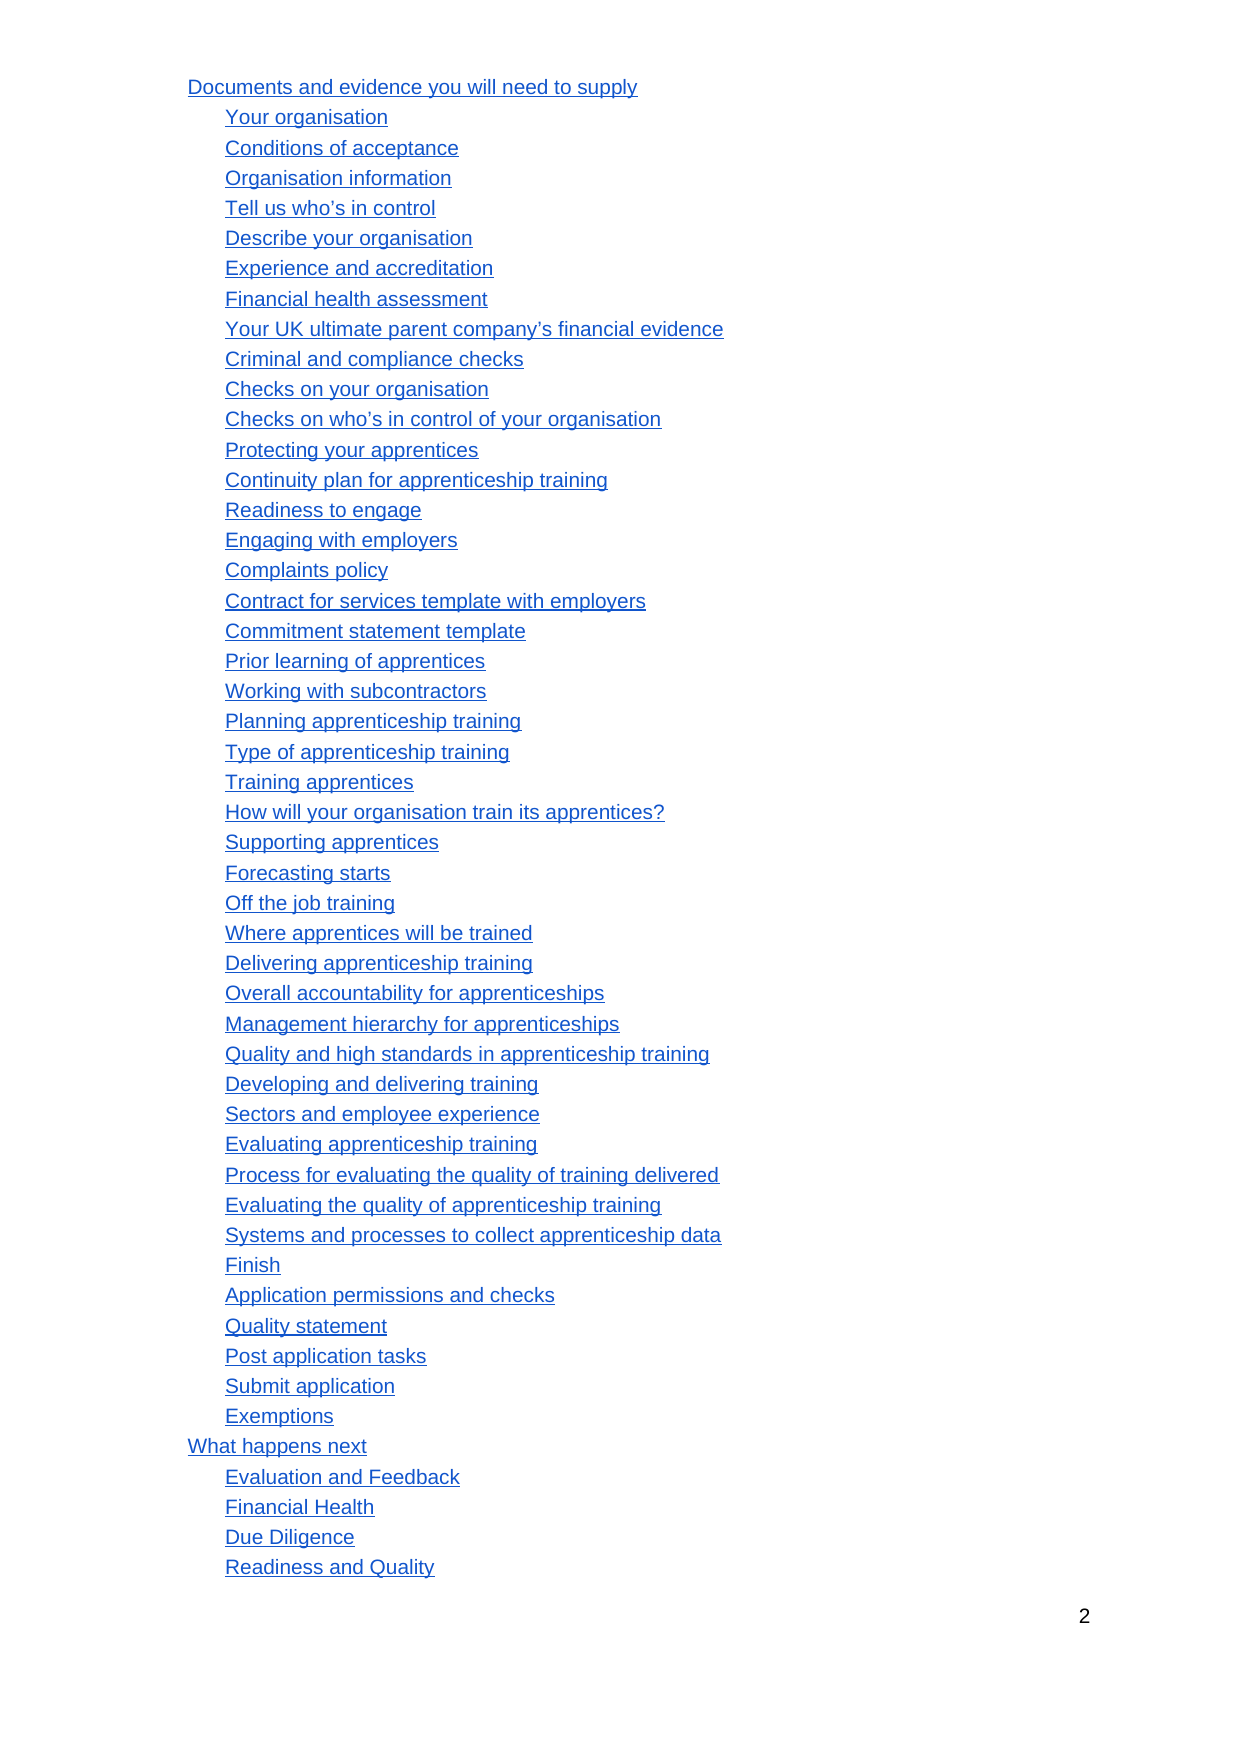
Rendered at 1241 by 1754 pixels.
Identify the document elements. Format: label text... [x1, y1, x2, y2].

text Readiness to engage [225, 498, 1090, 522]
text Financial health assessment [225, 286, 1090, 310]
text Developing and delivering training [225, 1072, 1090, 1096]
text Financial Health [225, 1495, 1090, 1519]
text Finish [225, 1253, 1090, 1277]
text Organisation information [225, 166, 1090, 189]
text Criminal and compliance checks [225, 347, 1090, 371]
text Delivering apprenticeship training [225, 951, 1090, 975]
text What happens next [187, 1434, 1090, 1458]
text Overall accountability for apprenticeships [225, 981, 1090, 1005]
text Tell us who’s in control [225, 196, 1090, 220]
text Process for evaluating the quality of training delivered [225, 1162, 1090, 1186]
text Forecasting starts [225, 860, 1090, 884]
text Readiness and Quality [225, 1555, 1090, 1579]
text Type of apprenticeship training [225, 739, 1090, 763]
text Experience and accreditation [225, 256, 1090, 280]
text Continuity plan for apprenticeship training [225, 468, 1090, 492]
text Quality statement [225, 1313, 1090, 1337]
text How will your organisation train its apprentices? [225, 800, 1090, 824]
text Conditions of acceptance [225, 135, 1090, 159]
text Training apprentices [225, 770, 1090, 794]
text Your UK ultimate parent company’s financial evidence [225, 317, 1090, 341]
text Documents and evidence you will need to supply [187, 75, 1090, 99]
text Post application tasks [225, 1344, 1090, 1368]
text Sectors and employee experience [225, 1102, 1090, 1126]
text Your organisation [225, 105, 1090, 129]
text Systems and processes to collect apprenticeship data [225, 1223, 1090, 1247]
text Quality and high standards in apprenticeship training [225, 1042, 1090, 1066]
text Submit application [225, 1374, 1090, 1398]
text Exemptions [225, 1404, 1090, 1428]
text Contract for services template with employers [225, 588, 1090, 612]
text Application permissions and checks [225, 1283, 1090, 1307]
text Off the job training [225, 891, 1090, 914]
text Due Diligence [225, 1525, 1090, 1549]
text Commitment statement template [225, 619, 1090, 643]
text Protecting your apprentices [225, 437, 1090, 461]
text Evaluating apprenticeship training [225, 1132, 1090, 1156]
text Describe your organisation [225, 226, 1090, 250]
text Complaints policy [225, 558, 1090, 582]
text Checks on who’s in control of your organisation [225, 407, 1090, 431]
text Evaluation and Feedback [225, 1464, 1090, 1488]
text Prior learning of apprentices [225, 649, 1090, 673]
text Supporting apprentices [225, 830, 1090, 854]
text Where apprentices will be trained [225, 921, 1090, 945]
text Checks on your organisation [225, 377, 1090, 401]
text Working with subcontractors [225, 679, 1090, 703]
text Planning apprenticeship training [225, 709, 1090, 733]
text Evaluating the quality of apprenticeship training [225, 1193, 1090, 1217]
text Engaging with employers [225, 528, 1090, 552]
text Management hierarchy for apprenticeships [225, 1011, 1090, 1035]
